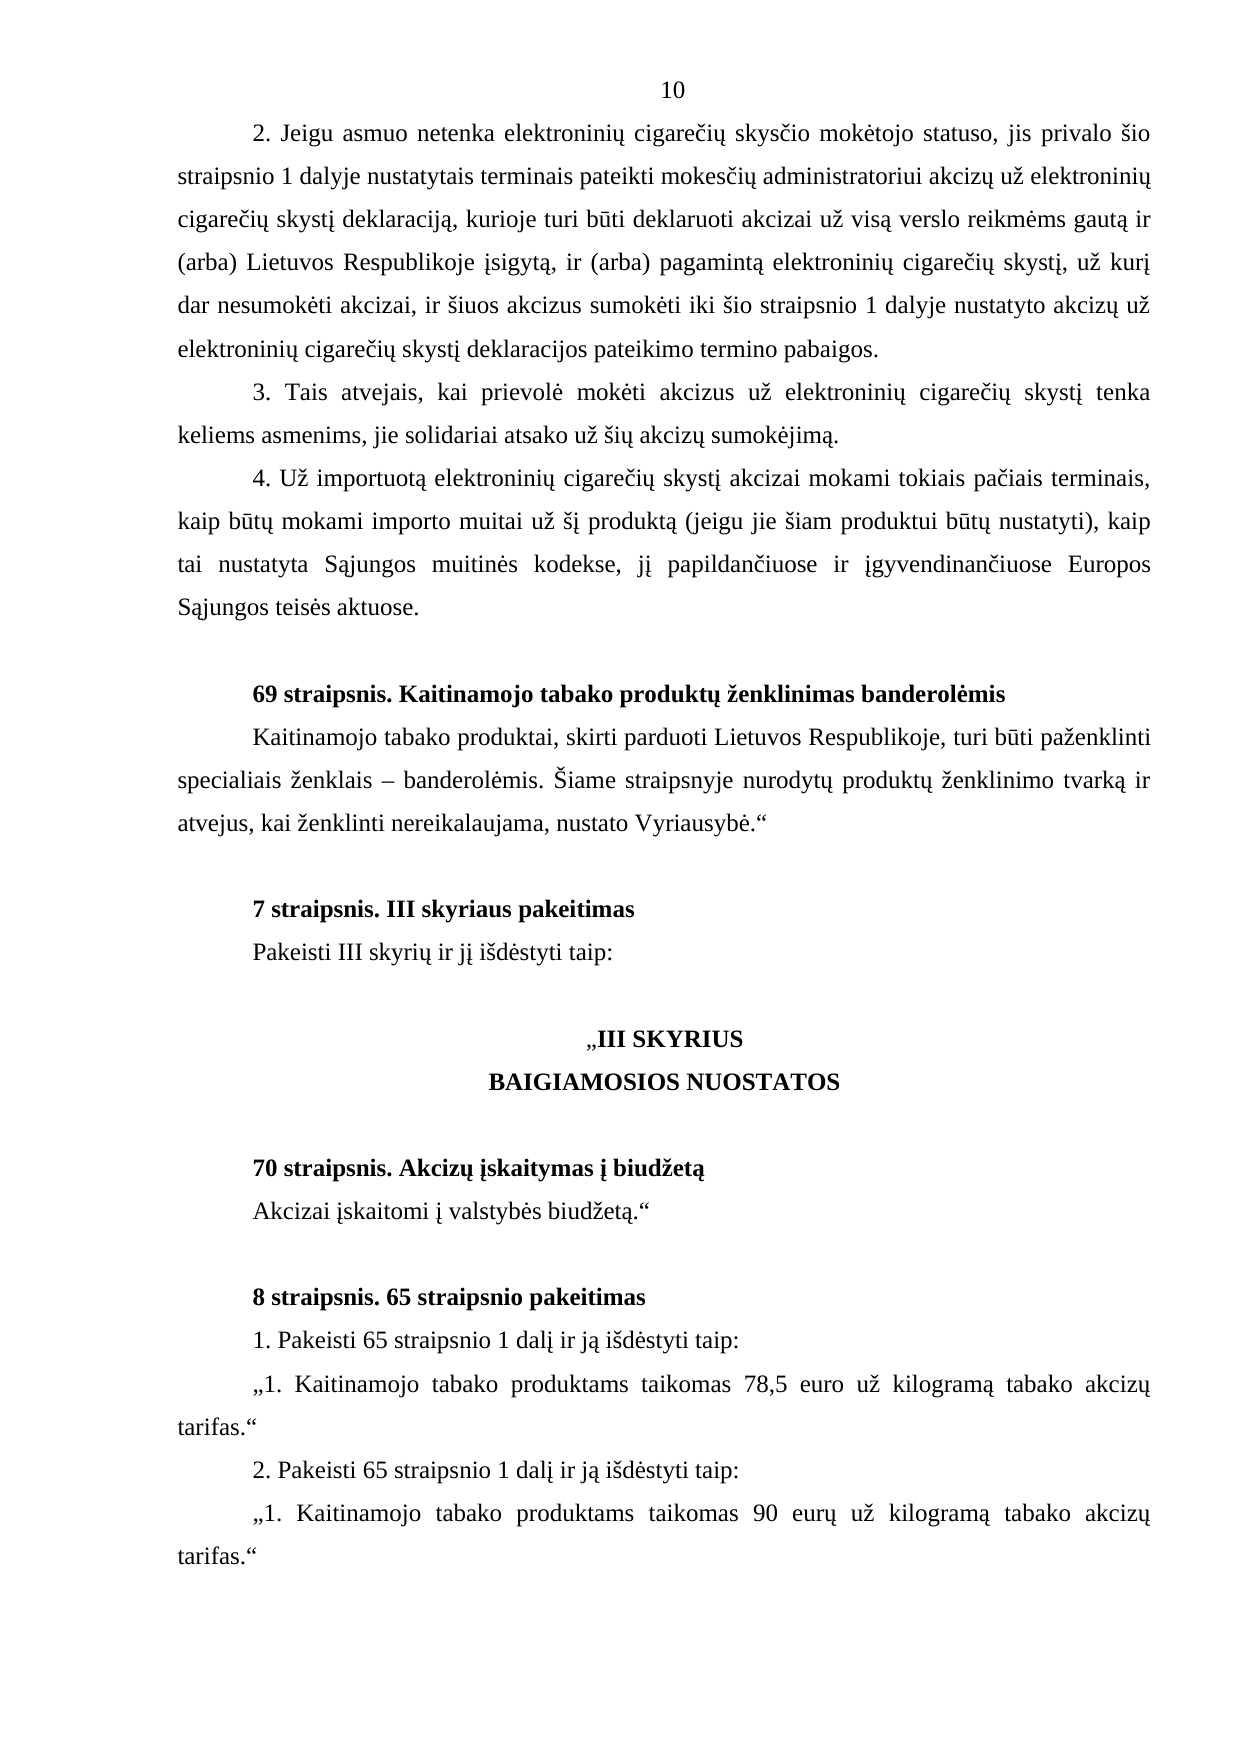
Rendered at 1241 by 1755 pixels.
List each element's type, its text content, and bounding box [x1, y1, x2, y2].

text 70 straipsnis. Akcizų įskaitymas į biudžetą [177, 1153, 1152, 1182]
text „1. Kaitinamojo tabako produktams taikomas 78,5 euro už kilogramą tabako akcizų tarifas.“ [177, 1369, 1152, 1441]
text 8 straipsnis. 65 straipsnio pakeitimas [177, 1282, 1152, 1311]
text „1. Kaitinamojo tabako produktams taikomas 90 eurų už kilogramą tabako akcizų tarifas.“ [177, 1498, 1152, 1570]
text 69 straipsnis. Kaitinamojo tabako produktų ženklinimas banderolėmis [177, 679, 1152, 707]
text 4. Už importuotą elektroninių cigarečių skystį akcizai mokami tokiais pačiais terminais, kaip būtų mokami importo muitai už šį produktą (jeigu jie šiam produktui būtų nustatyti), kaip tai nustatyta Sąjungos muitinės kodekse, jį papildančiuose ir įgyvendinančiuose Europos Sąjungos teisės aktuose. [177, 463, 1152, 621]
text BAIGIAMOSIOS NUOSTATOS [177, 1067, 1152, 1096]
text Pakeisti III skyrių ir jį išdėstyti taip: [177, 937, 1152, 966]
text 7 straipsnis. III skyriaus pakeitimas [177, 894, 1152, 923]
text 2. Pakeisti 65 straipsnio 1 dalį ir ją išdėstyti taip: [177, 1455, 1152, 1484]
text 2. Jeigu asmuo netenka elektroninių cigarečių skysčio mokėtojo statuso, jis privalo šio straipsnio 1 dalyje nustatytais terminais pateikti mokesčių administratoriui akcizų už elektroninių cigarečių skystį deklaraciją, kurioje turi būti deklaruoti akcizai už visą verslo reikmėms gautą ir (arba) Lietuvos Respublikoje įsigytą, ir (arba) pagamintą elektroninių cigarečių skystį, už kurį dar nesumokėti akcizai, ir šiuos akcizus sumokėti iki šio straipsnio 1 dalyje nustatyto akcizų už elektroninių cigarečių skystį deklaracijos pateikimo termino pabaigos. [177, 118, 1152, 362]
text Kaitinamojo tabako produktai, skirti parduoti Lietuvos Respublikoje, turi būti paženklinti specialiais ženklais – banderolėmis. Šiame straipsnyje nurodytų produktų ženklinimo tvarką ir atvejus, kai ženklinti nereikalaujama, nustato Vyriausybė.“ [177, 722, 1152, 837]
text 1. Pakeisti 65 straipsnio 1 dalį ir ją išdėstyti taip: [177, 1326, 1152, 1354]
text Akcizai įskaitomi į valstybės biudžetą.“ [177, 1196, 1152, 1225]
text 3. Tais atvejais, kai prievolė mokėti akcizus už elektroninių cigarečių skystį tenka keliems asmenims, jie solidariai atsako už šių akcizų sumokėjimą. [177, 377, 1152, 449]
text „III SKYRIUS [177, 1024, 1152, 1052]
